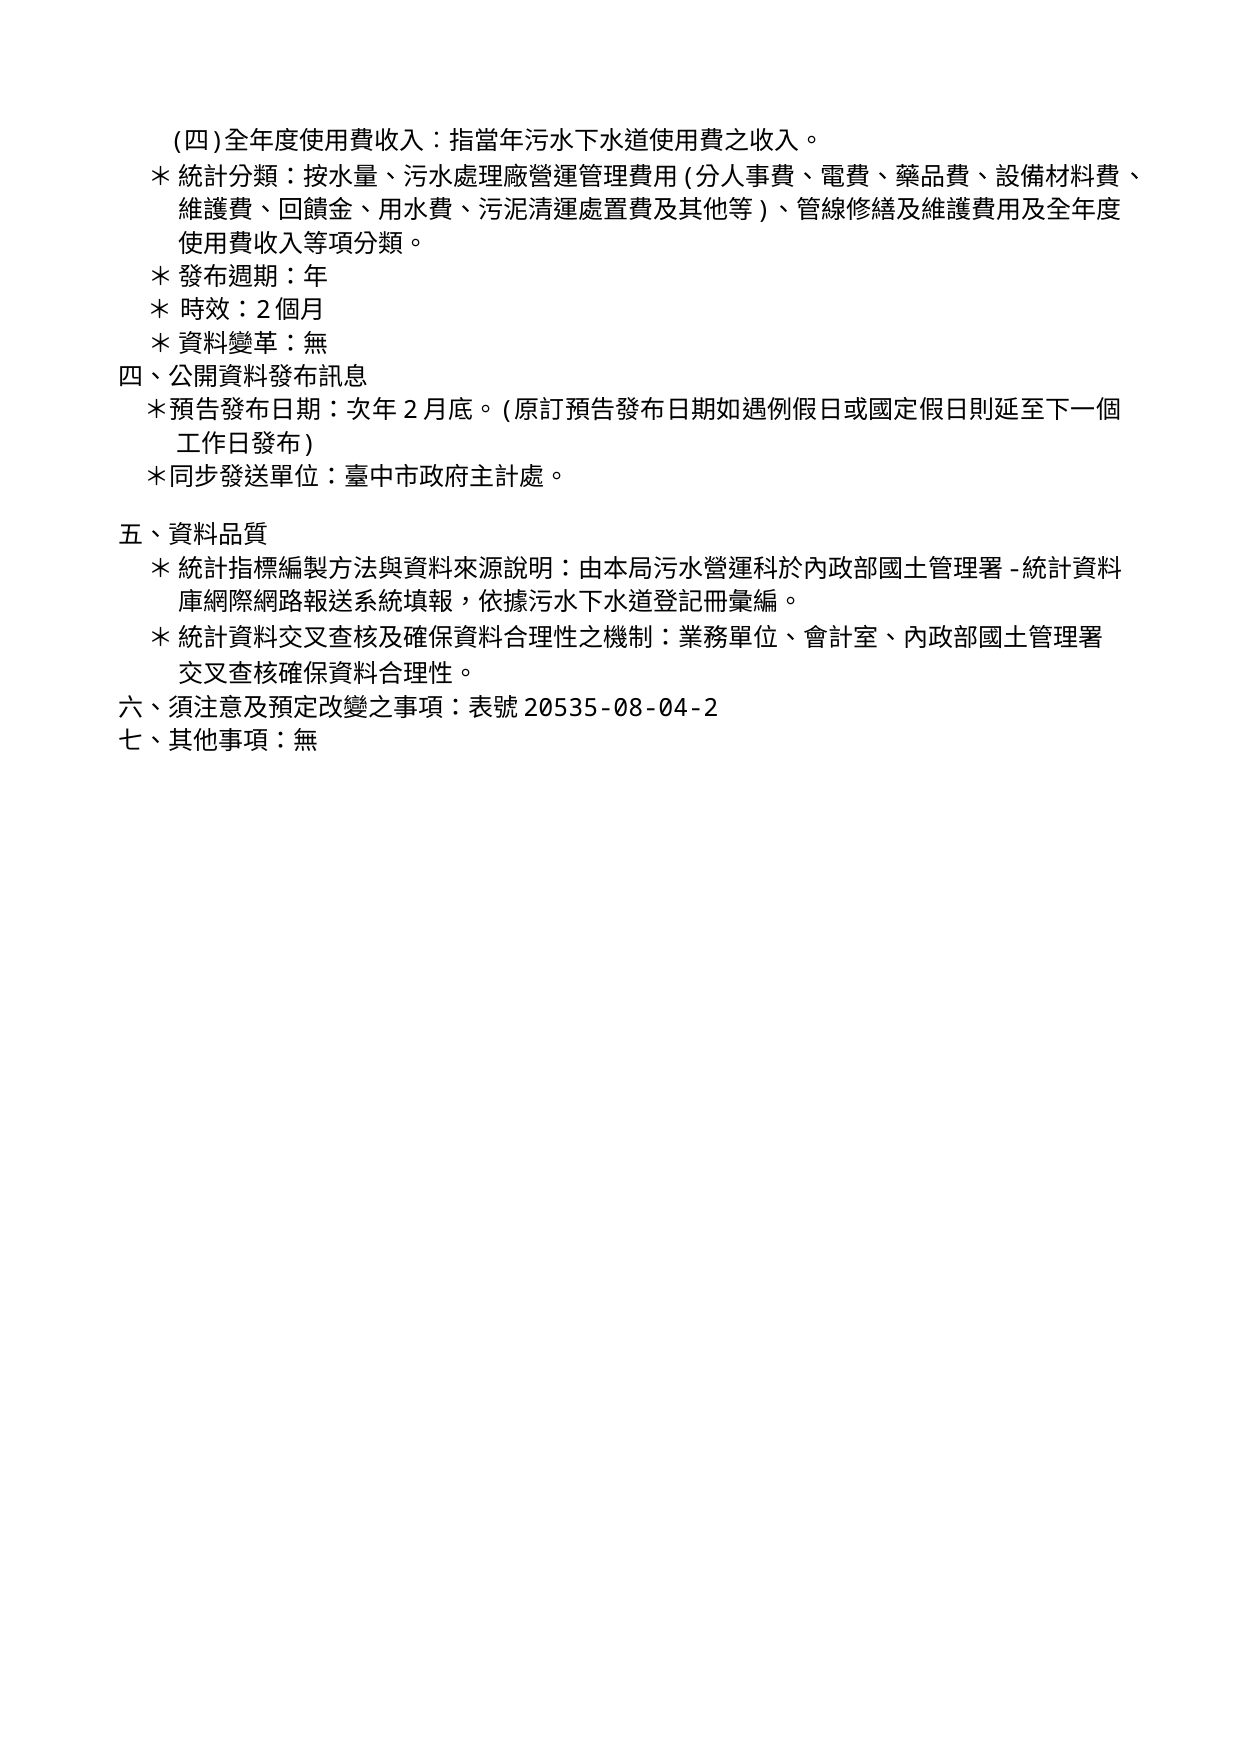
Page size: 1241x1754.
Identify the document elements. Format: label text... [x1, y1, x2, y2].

table_cell (四)全年度使用費收入︰指當年污水下水道使用費之收入。 [117, 118, 1152, 159]
list 統計分類：按水量、污水處理廠營運管理費用(分人事費、電費、藥品費、設備材料費、維護費、回饋金、用水費、污泥清運處置費及其他等)、管線修繕及維護費用及全年度使用費收入等項分類。 [149, 159, 1122, 259]
text 四、公開資料發布訊息 [118, 359, 1122, 392]
text ＊預告發布日期：次年2月底。(原訂預告發布日期如遇例假日或國定假日則延至下一個工作日發布) [144, 392, 1122, 459]
text ＊ 時效：2個月 [118, 292, 1122, 325]
text 五、資料品質 [118, 517, 1122, 550]
text 六、須注意及預定改變之事項：表號20535-08-04-2 [118, 689, 1122, 723]
list 發布週期：年 [149, 259, 1122, 292]
list 統計指標編製方法與資料來源說明：由本局污水營運科於內政部國土管理署-統計資料庫網際網路報送系統填報，依據污水下水道登記冊彙編。 [149, 550, 1122, 617]
text ＊同步發送單位：臺中市政府主計處。 [144, 459, 1122, 492]
text 七、其他事項：無 [118, 723, 1122, 756]
list 統計資料交叉查核及確保資料合理性之機制：業務單位、會計室、內政部國土管理署交叉查核確保資料合理性。 [149, 617, 1122, 689]
list 資料變革：無 [149, 325, 1122, 359]
